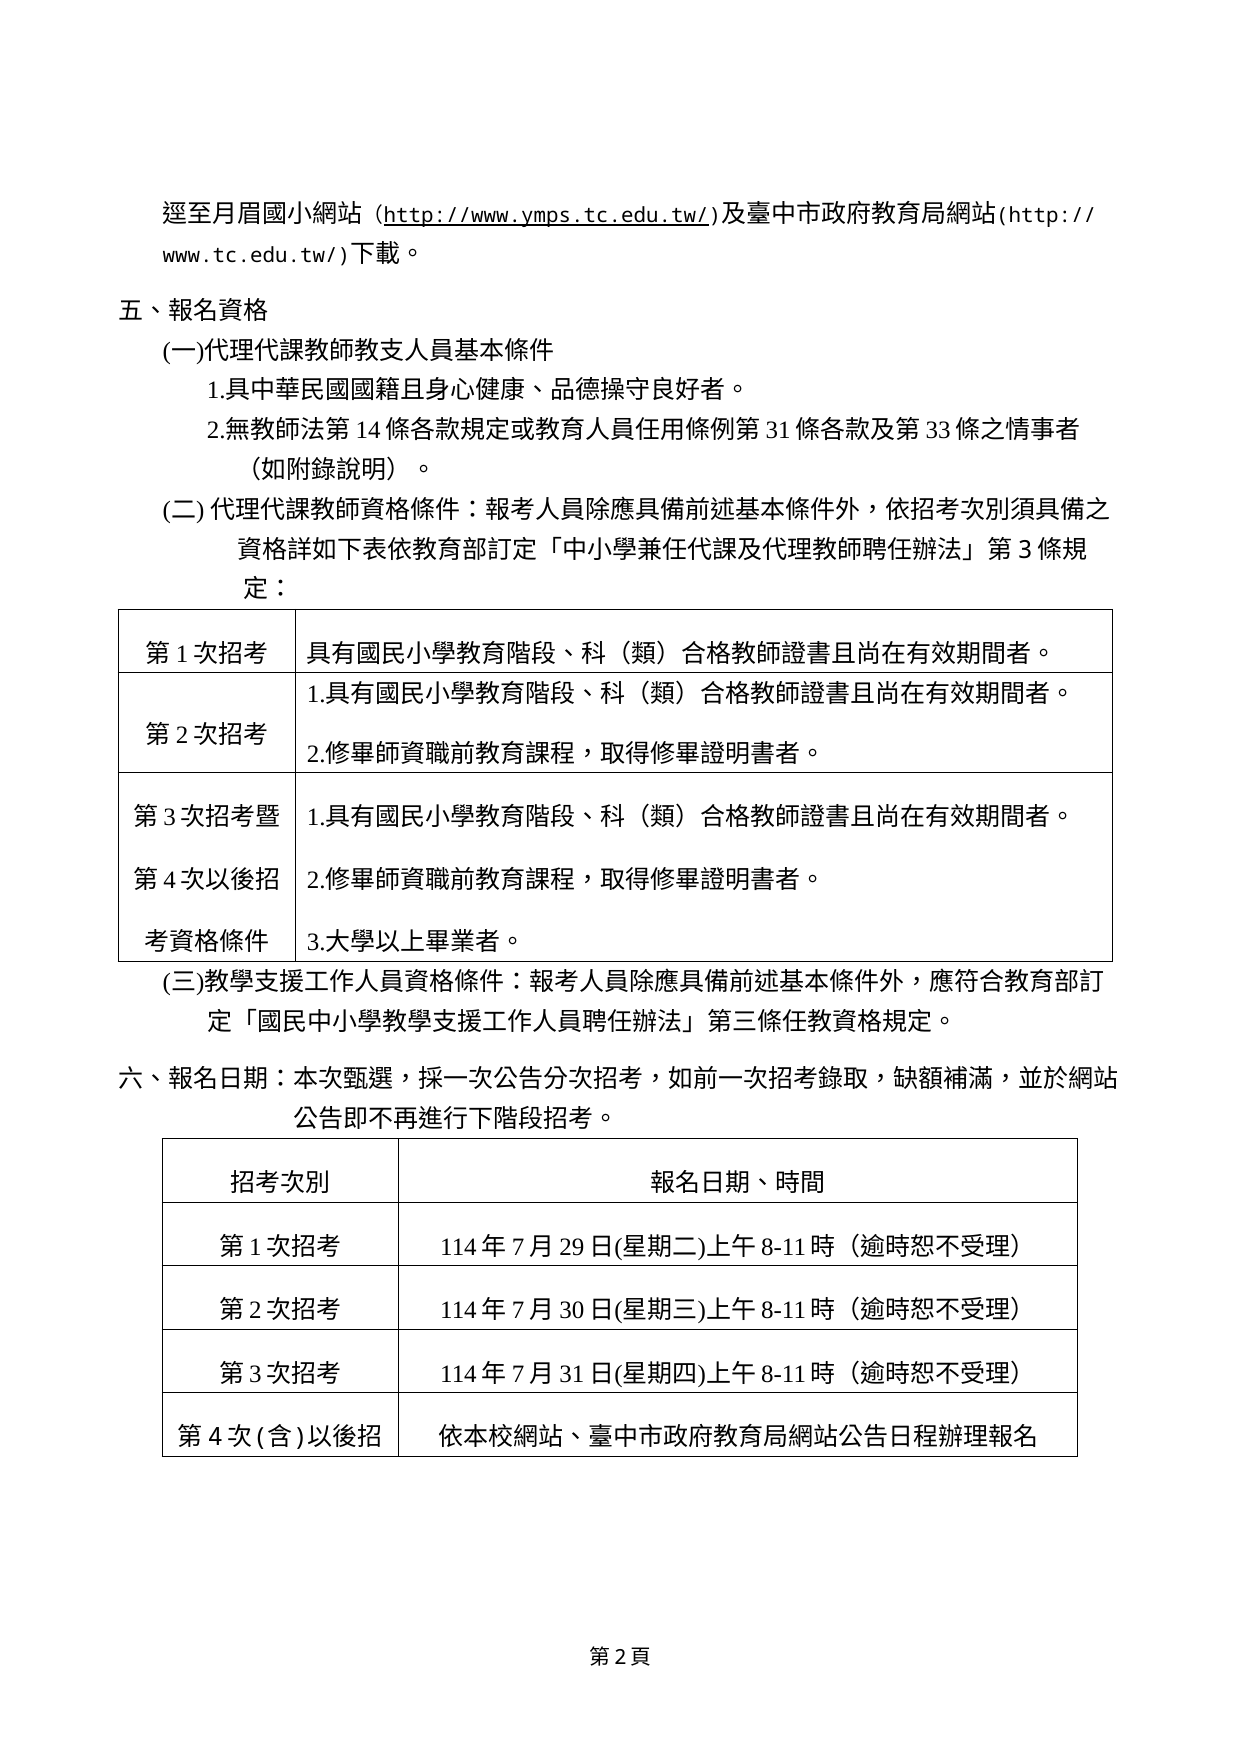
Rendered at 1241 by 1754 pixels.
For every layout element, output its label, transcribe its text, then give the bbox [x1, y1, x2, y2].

table_header 招考次別 [163, 1139, 398, 1202]
table_cell 第2次招考 [163, 1266, 398, 1329]
text 資格詳如下表依教育部訂定「中小學兼任代課及代理教師聘任辦法」第3條規 [237, 529, 1122, 565]
table_cell 第3次招考暨 第4次以後招考資格條件 [119, 773, 295, 961]
table_header 報名日期、時間 [399, 1139, 1077, 1202]
text 六、報名日期：本次甄選，採一次公告分次招考，如前一次招考錄取，缺額補滿，並於網站公告即不再進行下階段招考。 [118, 1058, 1122, 1134]
text 1.具中華民國國籍且身心健康、品德操守良好者。 [207, 370, 1122, 406]
table_header 第1次招考 [119, 610, 295, 672]
table_cell 依本校網站、臺中市政府教育局網站公告日程辦理報名 [399, 1393, 1077, 1456]
text 2.無教師法第14條各款規定或教育人員任用條例第31條各款及第33條之情事者（如附錄說明）。 [207, 410, 1122, 486]
table_cell 第2次招考 [119, 673, 295, 772]
table_cell 114年7月31日(星期四)上午8-11時（逾時恕不受理） [399, 1330, 1077, 1392]
text (二) 代理代課教師資格條件：報考人員除應具備前述基本條件外，依招考次別須具備之 [162, 489, 1122, 526]
text 逕至月眉國小網站（http://www.ymps.tc.edu.tw/)及臺中市政府教育局網站(http://www.tc.edu.tw/)下載。 [162, 193, 1122, 269]
text 定： [118, 569, 1122, 605]
table_cell 114年7月29日(星期二)上午8-11時（逾時恕不受理） [399, 1203, 1077, 1265]
text 五、報名資格 [118, 290, 1122, 327]
text (三)教學支援工作人員資格條件：報考人員除應具備前述基本條件外，應符合教育部訂定「國民中小學教學支援工作人員聘任辦法」第三條任教資格規定。 [162, 962, 1122, 1038]
table_cell 第3次招考 [163, 1330, 398, 1392]
table_cell 114年7月30日(星期三)上午8-11時（逾時恕不受理） [399, 1266, 1077, 1329]
table_cell 第4次(含)以後招 [163, 1393, 398, 1456]
table_cell 第1次招考 [163, 1203, 398, 1265]
table_cell 1.具有國民小學教育階段、科（類）合格教師證書且尚在有效期間者。 2.修畢師資職前教育課程，取得修畢證明書者。 [296, 673, 1112, 772]
table_header 具有國民小學教育階段、科（類）合格教師證書且尚在有效期間者。 [296, 610, 1112, 672]
table_cell 1.具有國民小學教育階段、科（類）合格教師證書且尚在有效期間者。 2.修畢師資職前教育課程，取得修畢證明書者。 3.大學以上畢業者。 [296, 773, 1112, 961]
text (一)代理代課教師教支人員基本條件 [162, 330, 1122, 366]
